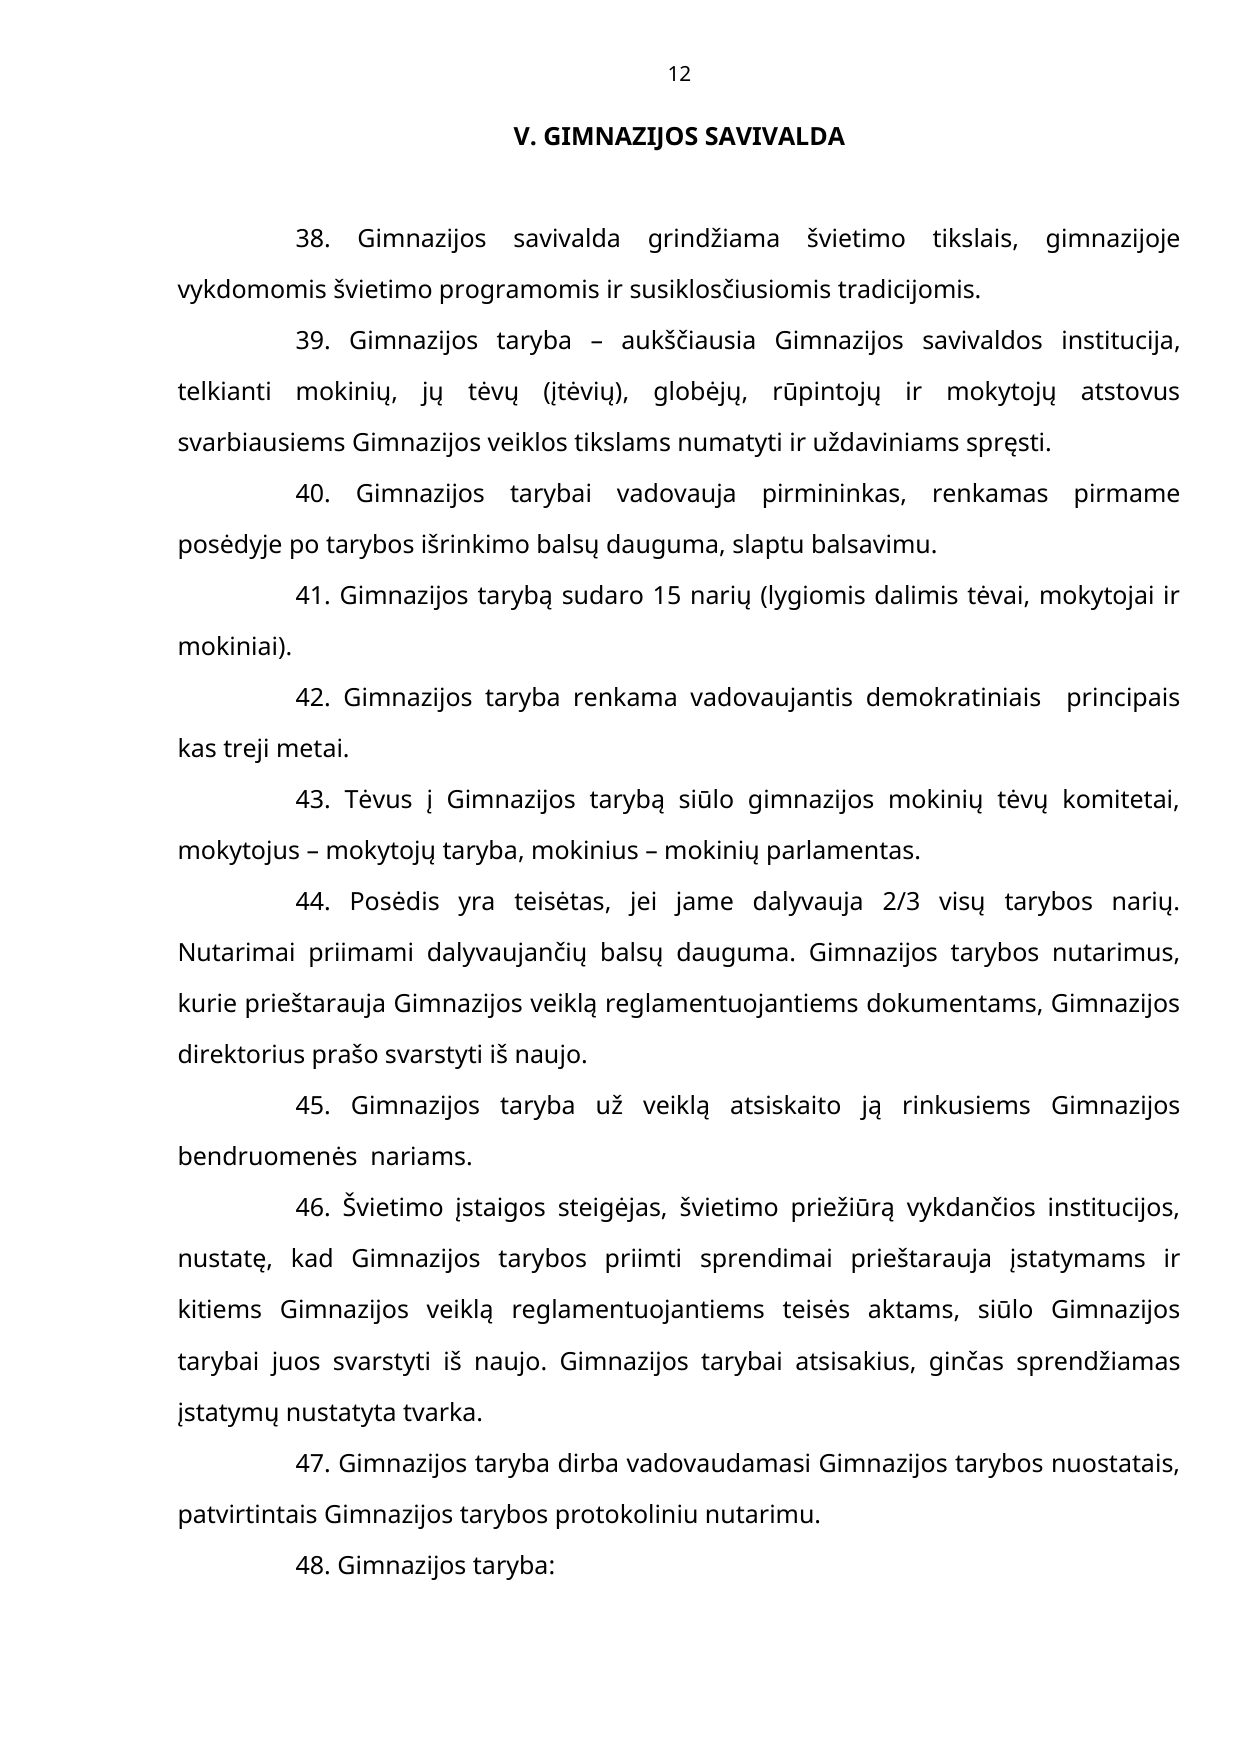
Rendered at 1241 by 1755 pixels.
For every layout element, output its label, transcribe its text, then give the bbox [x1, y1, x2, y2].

text 39. Gimnazijos taryba – aukščiausia Gimnazijos savivaldos institucija, telkianti mokinių, jų tėvų (įtėvių), globėjų, rūpintojų ir mokytojų atstovus svarbiausiems Gimnazijos veiklos tikslams numatyti ir uždaviniams spręsti. [177, 322, 1181, 458]
text 44. Posėdis yra teisėtas, jei jame dalyvauja 2/3 visų tarybos narių. Nutarimai priimami dalyvaujančių balsų dauguma. Gimnazijos tarybos nutarimus, kurie prieštarauja Gimnazijos veiklą reglamentuojantiems dokumentams, Gimnazijos direktorius prašo svarstyti iš naujo. [177, 884, 1181, 1071]
text 41. Gimnazijos tarybą sudaro 15 narių (lygiomis dalimis tėvai, mokytojai ir mokiniai). [177, 578, 1181, 663]
text 43. Tėvus į Gimnazijos tarybą siūlo gimnazijos mokinių tėvų komitetai, mokytojus – mokytojų taryba, mokinius – mokinių parlamentas. [177, 782, 1181, 867]
text 38. Gimnazijos savivalda grindžiama švietimo tikslais, gimnazijoje vykdomomis švietimo programomis ir susiklosčiusiomis tradicijomis. [177, 220, 1181, 305]
text V. GIMNAZIJOS SAVIVALDA [177, 118, 1181, 152]
text 42. Gimnazijos taryba renkama vadovaujantis demokratiniais principais kas treji metai. [177, 680, 1181, 765]
text 47. Gimnazijos taryba dirba vadovaudamasi Gimnazijos tarybos nuostatais, patvirtintais Gimnazijos tarybos protokoliniu nutarimu. [177, 1445, 1181, 1530]
text 45. Gimnazijos taryba už veiklą atsiskaito ją rinkusiems Gimnazijos bendruomenės nariams. [177, 1088, 1181, 1173]
text 40. Gimnazijos tarybai vadovauja pirmininkas, renkamas pirmame posėdyje po tarybos išrinkimo balsų dauguma, slaptu balsavimu. [177, 476, 1181, 561]
text 46. Švietimo įstaigos steigėjas, švietimo priežiūrą vykdančios institucijos, nustatę, kad Gimnazijos tarybos priimti sprendimai prieštarauja įstatymams ir kitiems Gimnazijos veiklą reglamentuojantiems teisės aktams, siūlo Gimnazijos tarybai juos svarstyti iš naujo. Gimnazijos tarybai atsisakius, ginčas sprendžiamas įstatymų nustatyta tvarka. [177, 1190, 1181, 1428]
text 48. Gimnazijos taryba: [177, 1547, 1181, 1581]
